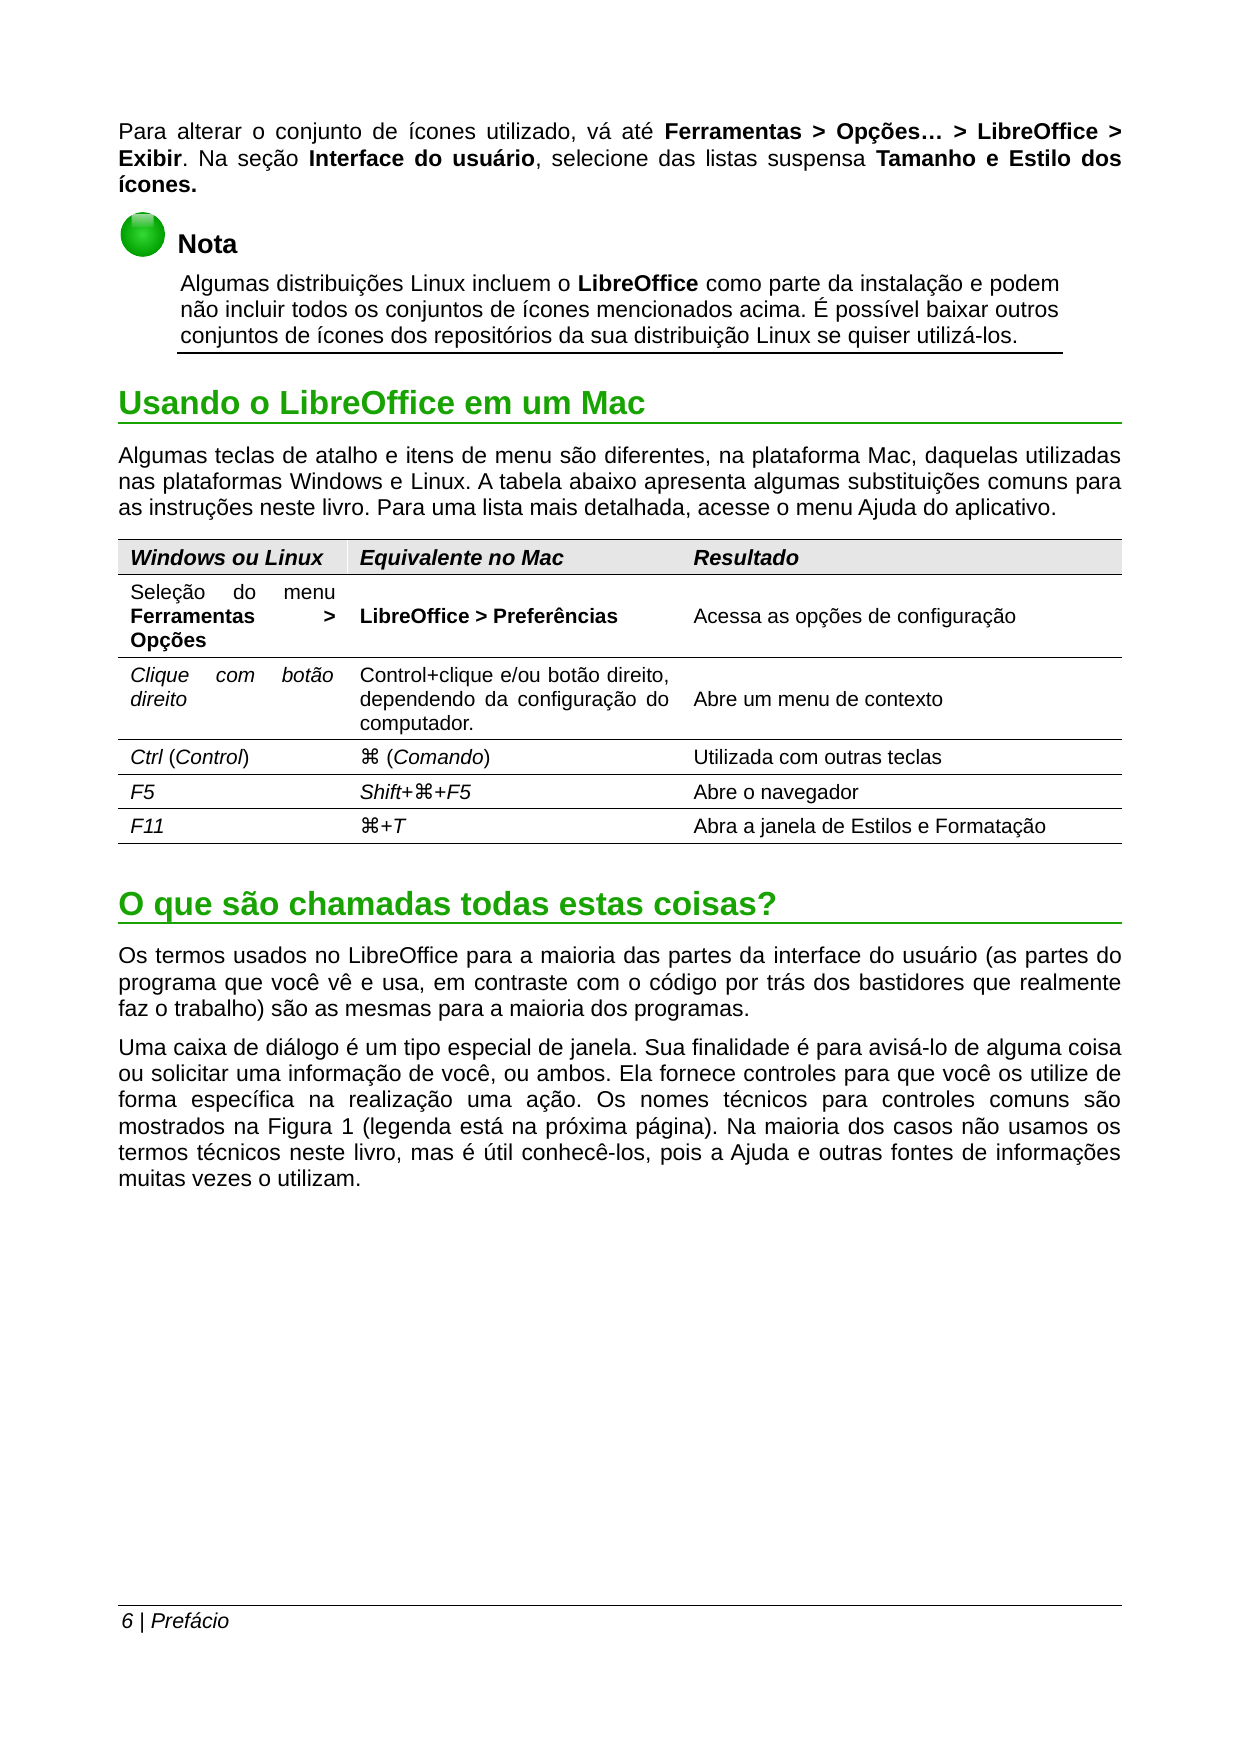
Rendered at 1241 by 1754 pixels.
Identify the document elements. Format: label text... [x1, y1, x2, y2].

text Algumas distribuições Linux incluem o LibreOffice como parte da instalação e podem não incluir todos os conjuntos de ícones mencionados acima. É possível baixar outros conjuntos de ícones dos repositórios da sua distribuição Linux se quiser utilizá-los. [177, 267, 1063, 352]
text Os termos usados no LibreOffice para a maioria das partes da interface do usuário (as partes do programa que você vê e usa, em contraste com o código por trás dos bastidores que realmente faz o trabalho) são as mesmas para a maioria dos programas. [118, 942, 1122, 1021]
table_cell Abra a janela de Estilos e Formatação [681, 809, 1122, 842]
subtitle O que são chamadas todas estas coisas? [118, 884, 1122, 922]
table_cell ⌘+T [348, 809, 681, 842]
table_cell Acessa as opções de configuração [681, 575, 1122, 657]
table_cell Seleção do menu Ferramentas > Opções [118, 575, 347, 657]
text Uma caixa de diálogo é um tipo especial de janela. Sua finalidade é para avisá-lo de alguma coisa ou solicitar uma informação de você, ou ambos. Ela fornece controles para que você os utilize de forma específica na realização uma ação. Os nomes técnicos para controles comuns são mostrados na Figura 1 (legenda está na próxima página). Na maioria dos casos não usamos os termos técnicos neste livro, mas é útil conhecê-los, pois a Ajuda e outras fontes de informações muitas vezes o utilizam. [118, 1034, 1122, 1192]
table_header Equivalente no Mac [348, 540, 681, 574]
table_cell Utilizada com outras teclas [681, 740, 1122, 773]
table_cell Ctrl (Control) [118, 740, 347, 773]
table_cell Clique com botão direito [118, 658, 347, 739]
table_cell Control+clique e/ou botão direito, dependendo da configuração do computador. [348, 658, 681, 739]
subtitle Usando o LibreOffice em um Mac [118, 383, 1122, 422]
table_cell F11 [118, 809, 347, 842]
subtitle Nota [118, 210, 1122, 259]
text Para alterar o conjunto de ícones utilizado, vá até Ferramentas > Opções… > LibreOffice > Exibir. Na seção Interface do usuário, selecione das listas suspensa Tamanho e Estilo dos ícones. [118, 118, 1122, 197]
table_cell Abre um menu de contexto [681, 658, 1122, 739]
table_cell ⌘ (Comando) [348, 740, 681, 773]
table_header Resultado [681, 540, 1122, 574]
table_cell Abre o navegador [681, 775, 1122, 808]
table_cell F5 [118, 775, 347, 808]
text Algumas teclas de atalho e itens de menu são diferentes, na plataforma Mac, daquelas utilizadas nas plataformas Windows e Linux. A tabela abaixo apresenta algumas substituições comuns para as instruções neste livro. Para uma lista mais detalhada, acesse o menu Ajuda do aplicativo. [118, 442, 1122, 521]
table_cell LibreOffice > Preferências [348, 575, 681, 657]
table_cell Shift+⌘+F5 [348, 775, 681, 808]
table_header Windows ou Linux [118, 540, 347, 574]
